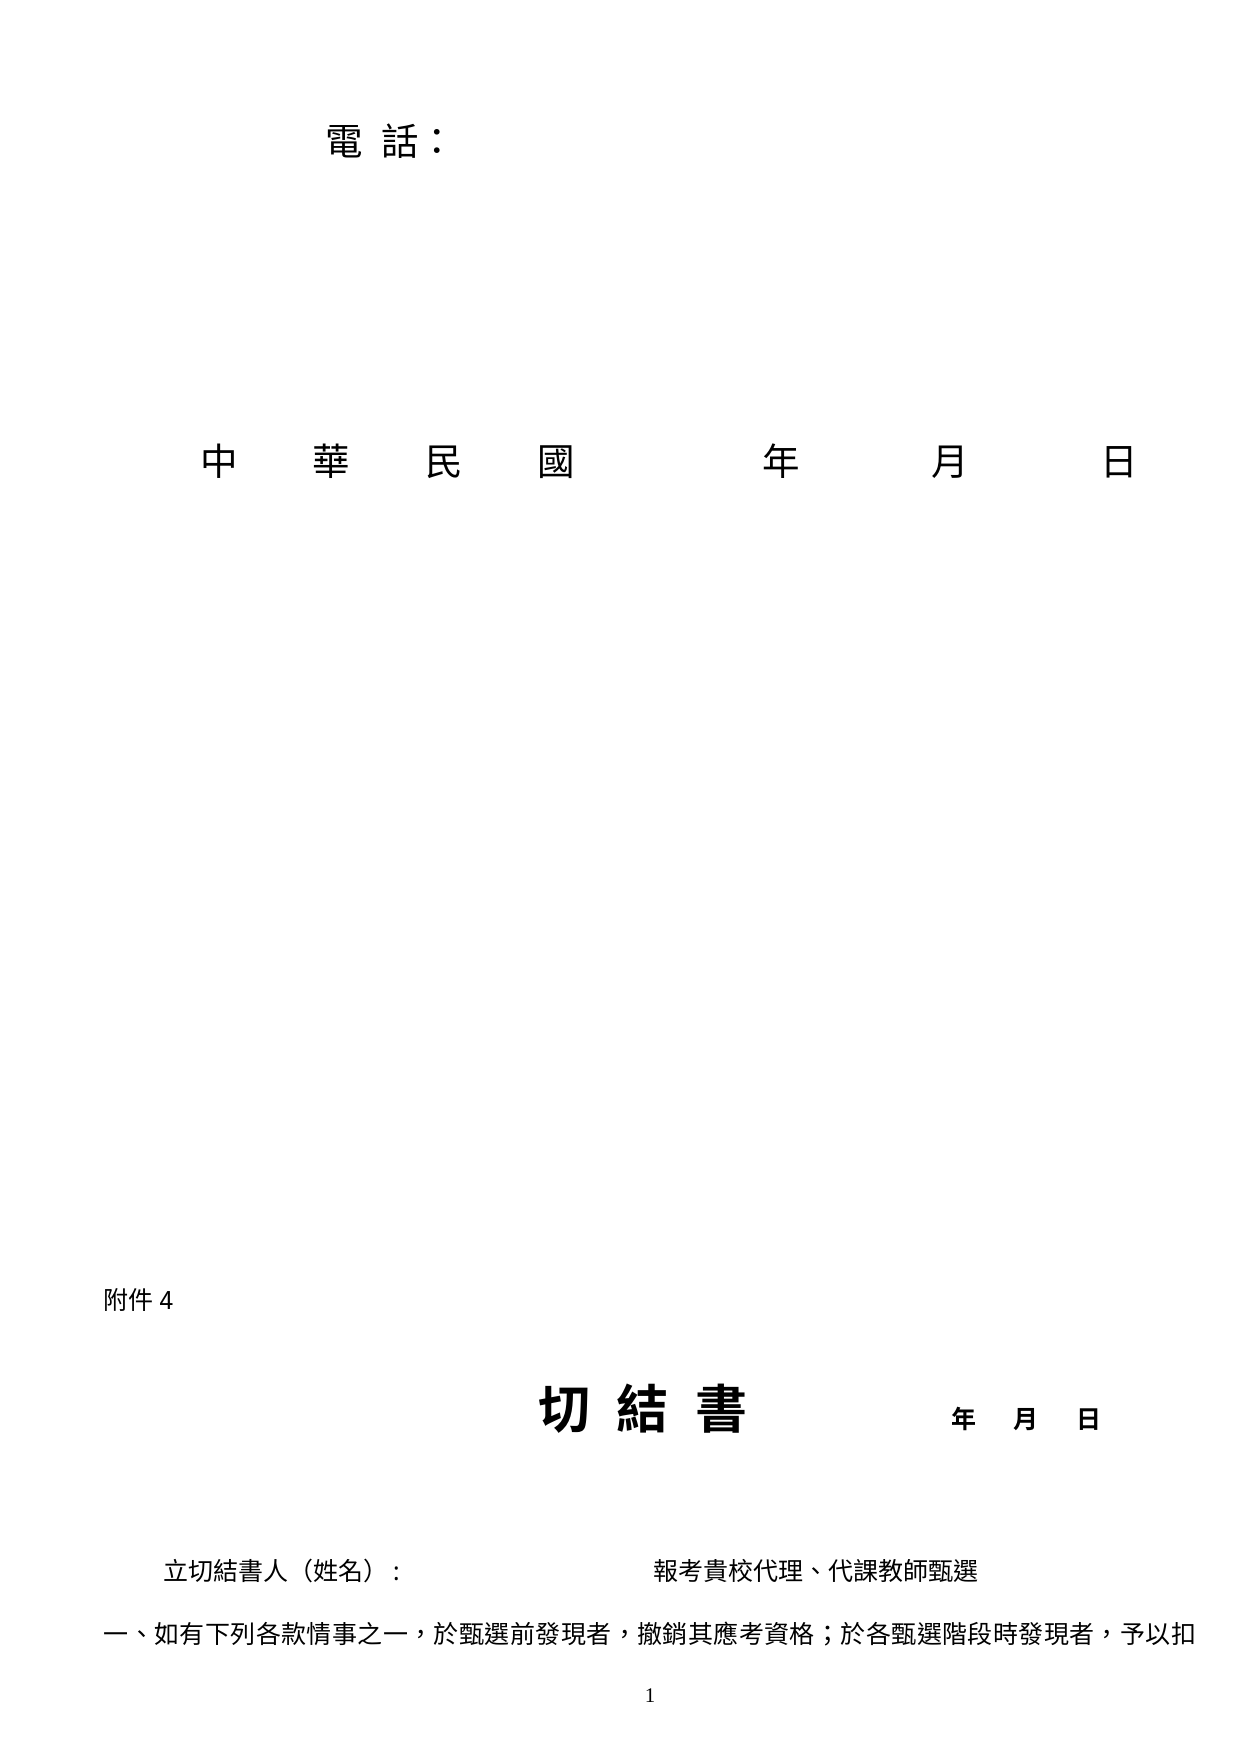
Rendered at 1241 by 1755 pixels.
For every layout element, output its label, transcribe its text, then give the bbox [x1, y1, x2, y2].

text 中 華 民 國 年 月 日 [103, 418, 1196, 480]
text 一、如有下列各款情事之一，於甄選前發現者，撤銷其應考資格；於各甄選階段時發現者，予以扣考；甄選後錄取名單公告前發現者，不予錄取；錄取名單公告後發現者，撤銷其錄取資格，並由備取人員依序遞補；如經聘用則依教師法之規定，提交教師評審委員會審議通過後予以解聘；涉及法律責任者，移送司法機關辦理： [103, 1591, 1196, 1653]
text 附件4 [103, 1257, 1196, 1320]
text 切 結 書 年 月 日 [103, 1330, 1196, 1455]
text 立切結書人（姓名）: 報考貴校代理、代課教師甄選 [103, 1528, 1196, 1591]
text 電 話： [253, 97, 1196, 160]
